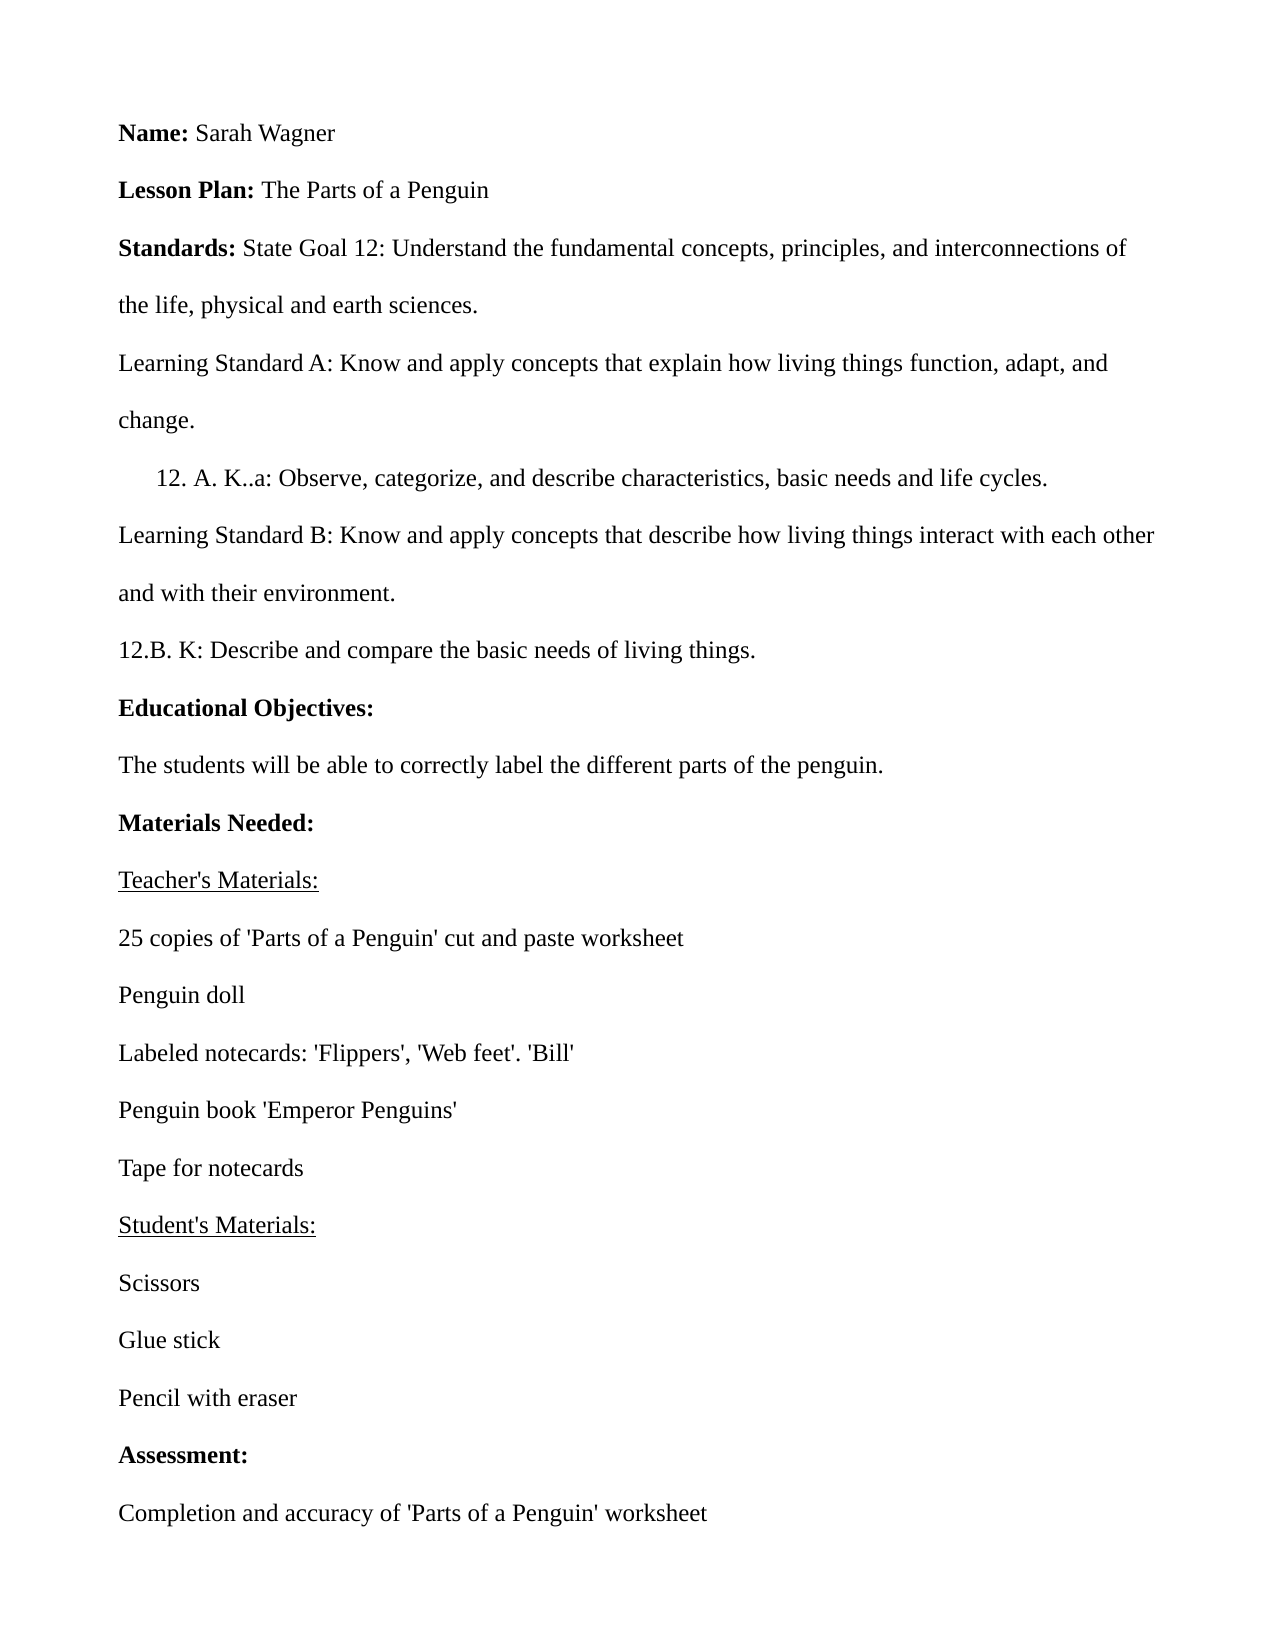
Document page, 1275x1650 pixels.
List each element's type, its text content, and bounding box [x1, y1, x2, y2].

text Educational Objectives: [118, 693, 1157, 722]
text Pencil with eraser [118, 1383, 1157, 1412]
text Lesson Plan: The Parts of a Penguin [118, 176, 1157, 204]
text The students will be able to correctly label the different parts of the penguin. [118, 751, 1157, 779]
text Name: Sarah Wagner [118, 118, 1157, 147]
text Learning Standard A: Know and apply concepts that explain how living things function, adapt, and change. [118, 348, 1157, 434]
text Penguin doll [118, 981, 1157, 1009]
text Penguin book 'Emperor Penguins' [118, 1096, 1157, 1124]
text 25 copies of 'Parts of a Penguin' cut and paste worksheet [118, 923, 1157, 952]
text Tape for notecards [118, 1153, 1157, 1182]
text Standards: State Goal 12: Understand the fundamental concepts, principles, and interconnections of the life, physical and earth sciences. [118, 233, 1157, 319]
list A. K..a: Observe, categorize, and describe characteristics, basic needs and life cycles. [156, 463, 1157, 492]
text Scissors [118, 1268, 1157, 1297]
text Assessment: [118, 1441, 1157, 1469]
text Learning Standard B: Know and apply concepts that describe how living things interact with each other and with their environment. [118, 521, 1157, 607]
text Labeled notecards: 'Flippers', 'Web feet'. 'Bill' [118, 1038, 1157, 1067]
text Materials Needed: [118, 808, 1157, 837]
text Student's Materials: [118, 1211, 1157, 1239]
text Completion and accuracy of 'Parts of a Penguin' worksheet [118, 1498, 1157, 1527]
text Teacher's Materials: [118, 866, 1157, 894]
text Glue stick [118, 1326, 1157, 1354]
text 12.B. K: Describe and compare the basic needs of living things. [118, 636, 1157, 664]
